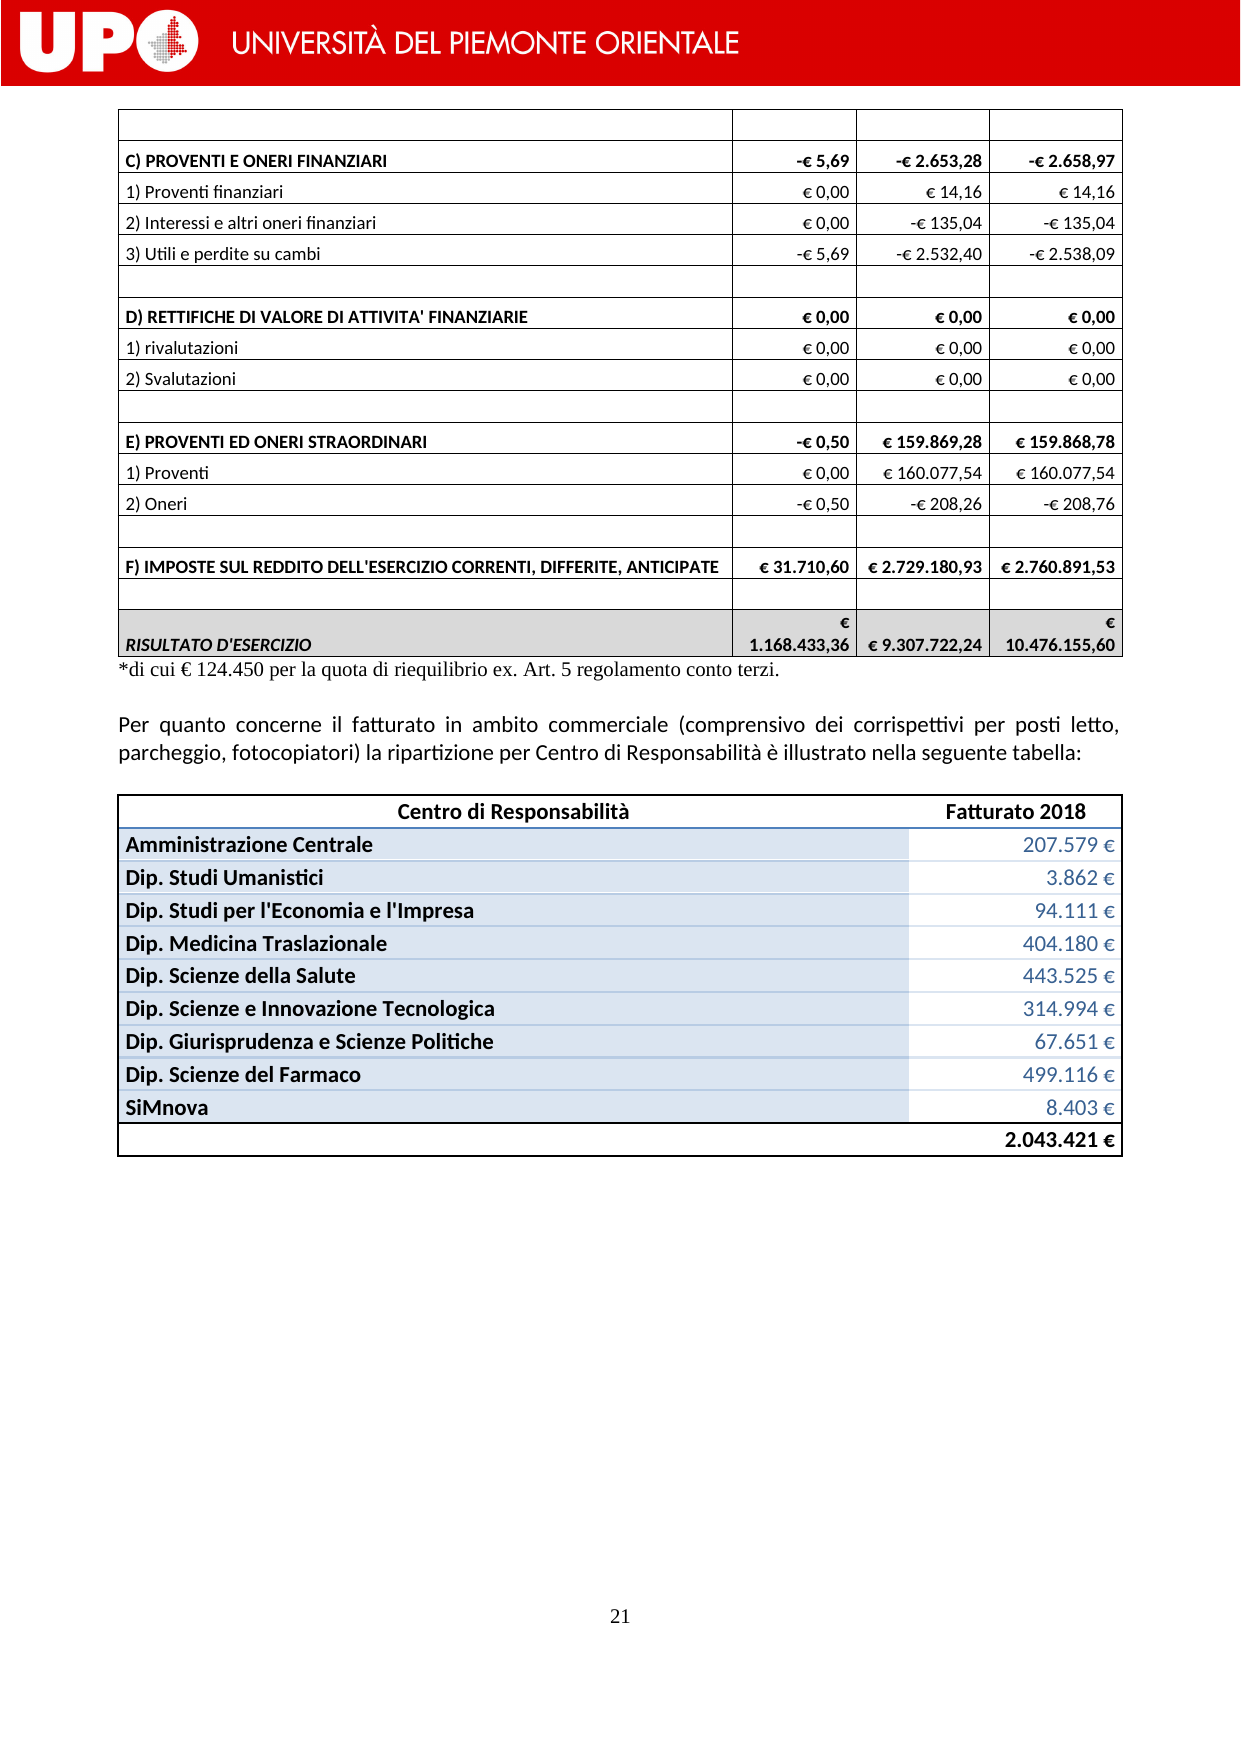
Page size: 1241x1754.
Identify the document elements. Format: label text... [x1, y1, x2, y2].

table_cell Dip. Studi per l'Economia e l'Impresa [119, 895, 909, 925]
table_cell € 160.077,54 [857, 454, 989, 484]
table_cell [119, 579, 732, 609]
table_cell € 0,00 [733, 454, 856, 484]
table_cell [990, 516, 1122, 547]
table_cell Dip. Studi Umanistici [119, 862, 909, 892]
table_cell [990, 579, 1122, 609]
table_cell 3) Utili e perdite su cambi [119, 235, 732, 265]
table_cell € 0,00 [857, 329, 989, 359]
table_cell RISULTATO D'ESERCIZIO [119, 610, 732, 656]
table_cell -€ 5,69 [733, 235, 856, 265]
table_cell -€ 135,04 [857, 204, 989, 234]
table_cell [119, 1124, 909, 1155]
table_cell € 0,00 [733, 173, 856, 203]
table_cell 1) Proventi [119, 454, 732, 484]
table_cell 3.862 € [909, 862, 1121, 892]
table_cell € 14,16 [857, 173, 989, 203]
table_cell 1) rivalutazioni [119, 329, 732, 359]
table_cell -€ 2.538,09 [990, 235, 1122, 265]
table_cell [857, 516, 989, 547]
table_cell 314.994 € [909, 993, 1121, 1024]
table_cell [733, 516, 856, 547]
table_cell [857, 391, 989, 422]
table_cell € 10.476.155,60 [990, 610, 1122, 656]
table_cell Dip. Medicina Traslazionale [119, 927, 909, 958]
table_cell € 159.869,28 [857, 423, 989, 453]
table_cell 443.525 € [909, 960, 1121, 991]
table_cell Amministrazione Centrale [119, 829, 909, 859]
table_cell € 1.168.433,36 [733, 610, 856, 656]
table_cell -€ 2.658,97 [990, 141, 1122, 172]
table_cell € 2.729.180,93 [857, 548, 989, 578]
table_cell -€ 135,04 [990, 204, 1122, 234]
table_cell [119, 516, 732, 547]
table_cell [119, 391, 732, 422]
table_cell 404.180 € [909, 927, 1121, 958]
table_cell € 0,00 [733, 298, 856, 328]
table_cell [733, 110, 856, 140]
table_cell € 14,16 [990, 173, 1122, 203]
table_cell € 0,00 [733, 360, 856, 390]
table_cell [857, 110, 989, 140]
table_cell € 0,00 [733, 329, 856, 359]
table_cell F) IMPOSTE SUL REDDITO DELL'ESERCIZIO CORRENTI, DIFFERITE, ANTICIPATE [119, 548, 732, 578]
table_cell [990, 110, 1122, 140]
table_cell 207.579 € [909, 829, 1121, 859]
table_cell -€ 0,50 [733, 423, 856, 453]
table_cell 2) Oneri [119, 485, 732, 515]
table_cell -€ 2.653,28 [857, 141, 989, 172]
table_cell -€ 0,50 [733, 485, 856, 515]
table_cell € 0,00 [990, 360, 1122, 390]
table_cell Dip. Scienze del Farmaco [119, 1059, 909, 1089]
table_cell 499.116 € [909, 1059, 1121, 1089]
table_cell Dip. Scienze della Salute [119, 960, 909, 991]
table_cell € 9.307.722,24 [857, 610, 989, 656]
table_cell -€ 5,69 [733, 141, 856, 172]
table_cell € 160.077,54 [990, 454, 1122, 484]
table_cell [857, 266, 989, 297]
table_cell SiMnova [119, 1091, 909, 1122]
table_cell [733, 579, 856, 609]
table_cell € 0,00 [733, 204, 856, 234]
text *di cui € 124.450 per la quota di riequilibrio ex. Art. 5 regolamento conto terzi. [118, 657, 1122, 681]
table_cell € 0,00 [990, 329, 1122, 359]
table_cell [119, 266, 732, 297]
table_cell 67.651 € [909, 1026, 1121, 1056]
table_cell 2) Interessi e altri oneri finanziari [119, 204, 732, 234]
table_cell 8.403 € [909, 1091, 1121, 1122]
table_cell [119, 110, 732, 140]
table_cell [857, 579, 989, 609]
table_cell € 2.760.891,53 [990, 548, 1122, 578]
table_cell [733, 266, 856, 297]
table_header Centro di Responsabilità [119, 796, 909, 827]
table_cell 94.111 € [909, 895, 1121, 925]
table_cell 1) Proventi finanziari [119, 173, 732, 203]
table_cell -€ 2.532,40 [857, 235, 989, 265]
table_cell E) PROVENTI ED ONERI STRAORDINARI [119, 423, 732, 453]
table_cell € 31.710,60 [733, 548, 856, 578]
table_cell [990, 391, 1122, 422]
table_cell -€ 208,26 [857, 485, 989, 515]
table_header Fatturato 2018 [909, 796, 1121, 827]
table_cell -€ 208,76 [990, 485, 1122, 515]
table_cell [733, 391, 856, 422]
text Per quanto concerne il fatturato in ambito commerciale (comprensivo dei corrispettivi per posti letto, parcheggio, fotocopiatori) la ripartizione per Centro di Responsabilità è illustrato nella seguente tabella: [118, 710, 1122, 766]
table_cell C) PROVENTI E ONERI FINANZIARI [119, 141, 732, 172]
table_cell D) RETTIFICHE DI VALORE DI ATTIVITA' FINANZIARIE [119, 298, 732, 328]
table_cell 2) Svalutazioni [119, 360, 732, 390]
table_cell € 0,00 [990, 298, 1122, 328]
table_cell Dip. Giurisprudenza e Scienze Politiche [119, 1026, 909, 1056]
table_cell € 0,00 [857, 298, 989, 328]
table_cell Dip. Scienze e Innovazione Tecnologica [119, 993, 909, 1024]
table_cell € 159.868,78 [990, 423, 1122, 453]
table_cell 2.043.421 € [909, 1124, 1121, 1155]
table_cell € 0,00 [857, 360, 989, 390]
table_cell [990, 266, 1122, 297]
